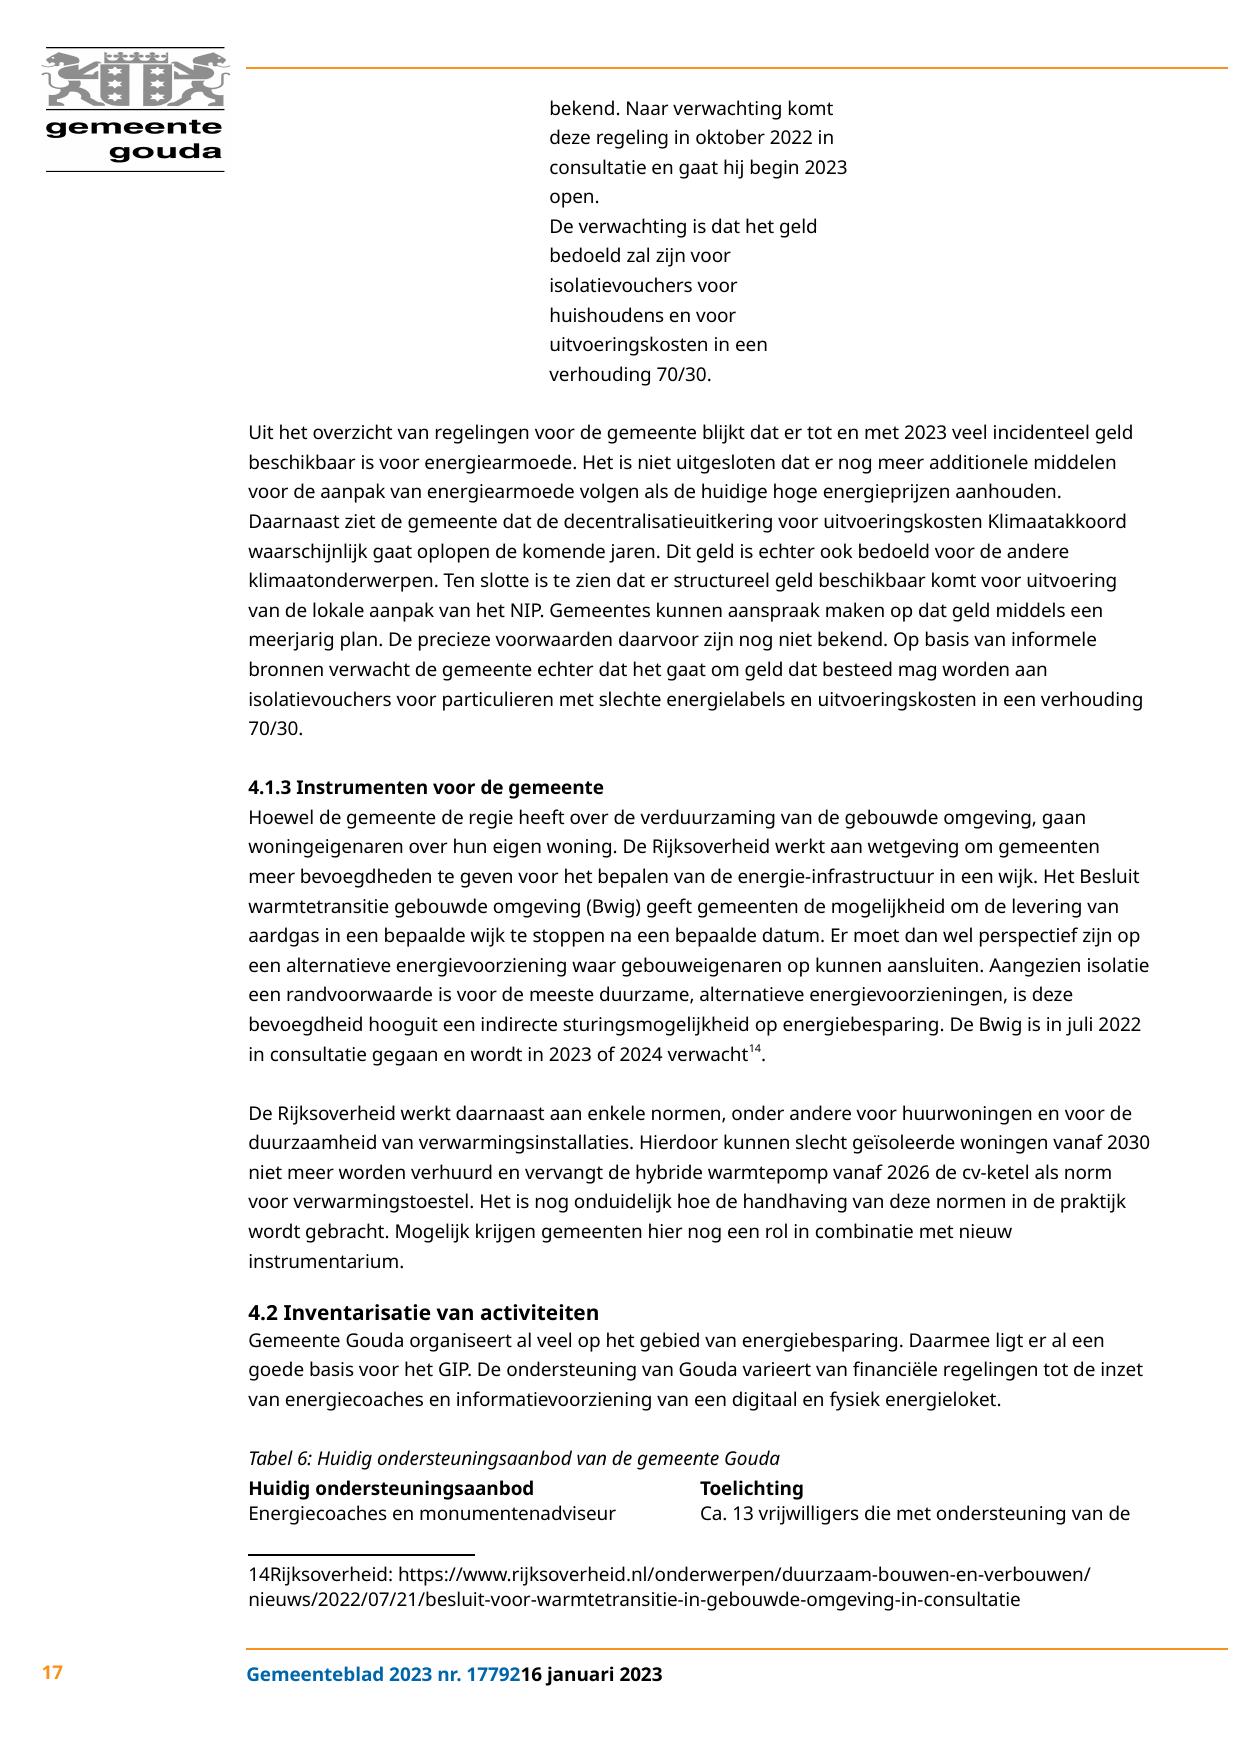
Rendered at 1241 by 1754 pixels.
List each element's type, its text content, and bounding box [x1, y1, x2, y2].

table_cell bekend. Naar verwachting komt deze regeling in oktober 2022 in consultatie en gaat hij begin 2023 open. De verwachting is dat het geld bedoeld zal zijn voor isolatievouchers voor huishoudens en voor uitvoeringskosten in een verhouding 70/30. [549, 95, 850, 387]
text Rijksoverheid: https://www.rijksoverheid.nl/onderwerpen/duurzaam-bouwen-en-verbouwen/nieuws/2022/07/21/besluit-voor-warmtetransitie-in-gebouwde-omgeving-in-consultatie [248, 1561, 1152, 1612]
text 4.1.3 Instrumenten voor de gemeente [248, 774, 1152, 800]
text Gemeente Gouda organiseert al veel op het gebied van energiebesparing. Daarmee ligt er al een goede basis voor het GIP. De ondersteuning van Gouda varieert van financiële regelingen tot de inzet van energiecoaches en informatievoorziening van een digitaal en fysiek energieloket. [248, 1327, 1152, 1412]
table_header Toelichting [700, 1475, 1152, 1501]
table_cell Ca. 13 vrijwilligers die met ondersteuning van de [700, 1501, 1152, 1526]
text Tabel 6: Huidig ondersteuningsaanbod van de gemeente Gouda [248, 1445, 1152, 1471]
picture [41, 47, 231, 172]
text De Rijksoverheid werkt daarnaast aan enkele normen, onder andere voor huurwoningen en voor de duurzaamheid van verwarmingsinstallaties. Hierdoor kunnen slecht geïsoleerde woningen vanaf 2030 niet meer worden verhuurd en vervangt de hybride warmtepomp vanaf 2026 de cv-ketel als norm voor verwarmingstoestel. Het is nog onduidelijk hoe de handhaving van deze normen in de praktijk wordt gebracht. Mogelijk krijgen gemeenten hier nog een rol in combinatie met nieuw instrumentarium. [248, 1100, 1152, 1274]
text Uit het overzicht van regelingen voor de gemeente blijkt dat er tot en met 2023 veel incidenteel geld beschikbaar is voor energiearmoede. Het is niet uitgesloten dat er nog meer additionele middelen voor de aanpak van energiearmoede volgen als de huidige hoge energieprijzen aanhouden. Daarnaast ziet de gemeente dat de decentralisatieuitkering voor uitvoeringskosten Klimaatakkoord waarschijnlijk gaat oplopen de komende jaren. Dit geld is echter ook bedoeld voor de andere klimaatonderwerpen. Ten slotte is te zien dat er structureel geld beschikbaar komt voor uitvoering van de lokale aanpak van het NIP. Gemeentes kunnen aanspraak maken op dat geld middels een meerjarig plan. De precieze voorwaarden daarvoor zijn nog niet bekend. Op basis van informele bronnen verwacht de gemeente echter dat het gaat om geld dat besteed mag worden aan isolatievouchers voor particulieren met slechte energielabels en uitvoeringskosten in een verhouding 70/30. [248, 419, 1152, 741]
table_cell Energiecoaches en monumentenadviseur [248, 1501, 700, 1526]
table_header Huidig ondersteuningsaanbod [248, 1475, 700, 1501]
table_cell [248, 95, 549, 387]
table_cell [850, 95, 1152, 387]
text Hoewel de gemeente de regie heeft over de verduurzaming van de gebouwde omgeving, gaan woningeigenaren over hun eigen woning. De Rijksoverheid werkt aan wetgeving om gemeenten meer bevoegdheden te geven voor het bepalen van de energie-infrastructuur in een wijk. Het Besluit warmtetransitie gebouwde omgeving (Bwig) geeft gemeenten de mogelijkheid om de levering van aardgas in een bepaalde wijk te stoppen na een bepaalde datum. Er moet dan wel perspectief zijn op een alternatieve energievoorziening waar gebouweigenaren op kunnen aansluiten. Aangezien isolatie een randvoorwaarde is voor de meeste duurzame, alternatieve energievoorzieningen, is deze bevoegdheid hooguit een indirecte sturingsmogelijkheid op energiebesparing. De Bwig is in juli 2022 in consultatie gegaan en wordt in 2023 of 2024 verwacht. [248, 804, 1152, 1067]
text 4.2 Inventarisatie van activiteiten [248, 1298, 1152, 1327]
